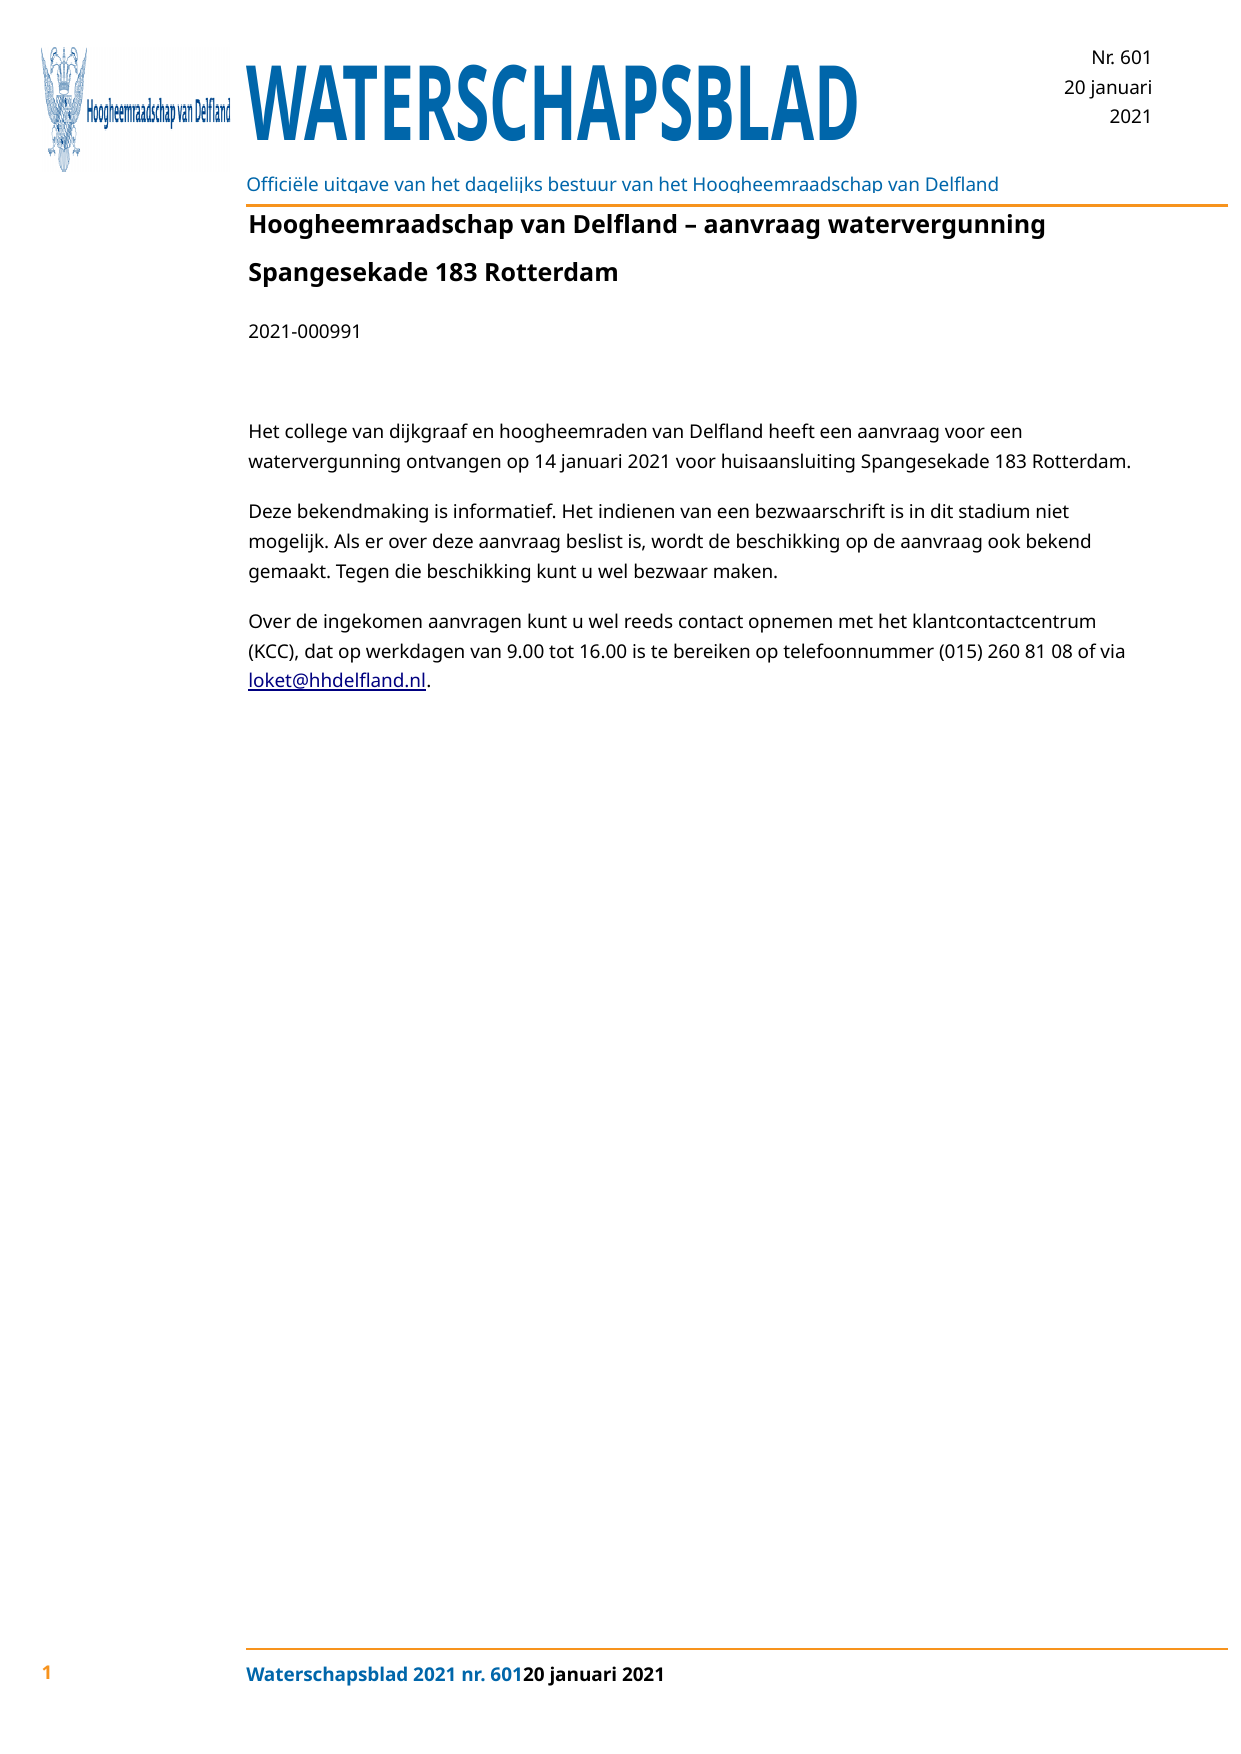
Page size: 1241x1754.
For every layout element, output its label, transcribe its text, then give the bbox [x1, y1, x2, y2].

text Hoogheemraadschap van Delfland – aanvraag watervergunning Spangesekade 183 Rotterdam [248, 207, 1152, 288]
text 2021-000991 [248, 318, 1152, 344]
text Deze bekendmaking is informatief. Het indienen van een bezwaarschrift is in dit stadium niet mogelijk. Als er over deze aanvraag beslist is, wordt de beschikking op de aanvraag ook bekend gemaakt. Tegen die beschikking kunt u wel bezwaar maken. [248, 499, 1152, 584]
picture [41, 47, 231, 172]
text Het college van dijkgraaf en hoogheemraden van Delfland heeft een aanvraag voor een watervergunning ontvangen op 14 januari 2021 voor huisaansluiting Spangesekade 183 Rotterdam. [248, 419, 1152, 474]
text Over de ingekomen aanvragen kunt u wel reeds contact opnemen met het klantcontactcentrum (KCC), dat op werkdagen van 9.00 tot 16.00 is te bereiken op telefoonnummer (015) 260 81 08 of via loket@hhdelfland.nl. [248, 608, 1152, 693]
